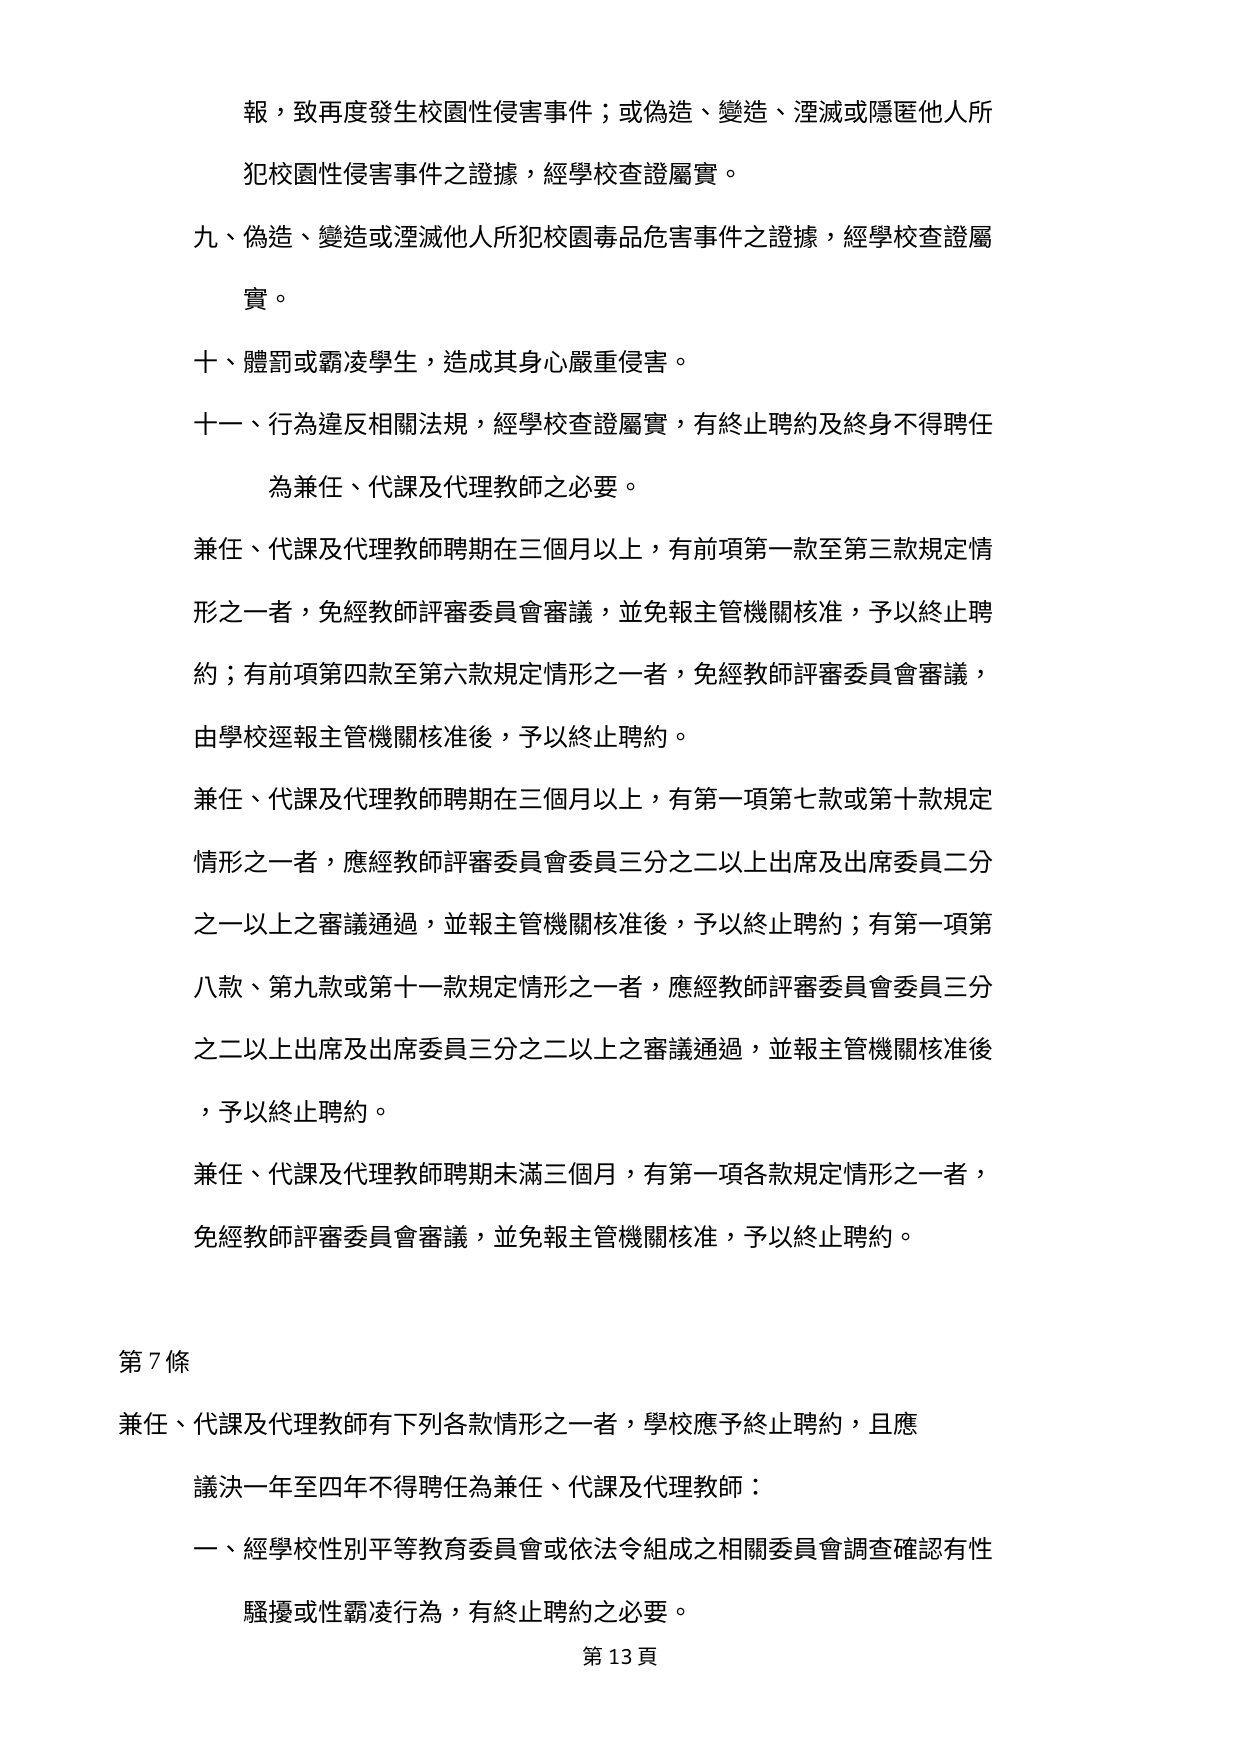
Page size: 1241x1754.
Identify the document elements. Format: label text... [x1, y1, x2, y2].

text 第7條 [118, 1318, 1122, 1381]
text 報，致再度發生校園性侵害事件；或偽造、變造、湮滅或隱匿他人所 犯校園性侵害事件之證據，經學校查證屬實。 九、偽造、變造或湮滅他人所犯校園毒品危害事件之證據，經學校查證屬 實。 十、體罰或霸凌學生，造成其身心嚴重侵害。 十一、行為違反相關法規，經學校查證屬實，有終止聘約及終身不得聘任 為兼任、代課及代理教師之必要。 兼任、代課及代理教師聘期在三個月以上，有前項第一款至第三款規定情 形之一者，免經教師評審委員會審議，並免報主管機關核准，予以終止聘 約；有前項第四款至第六款規定情形之一者，免經教師評審委員會審議， 由學校逕報主管機關核准後，予以終止聘約。 兼任、代課及代理教師聘期在三個月以上，有第一項第七款或第十款規定 情形之一者，應經教師評審委員會委員三分之二以上出席及出席委員二分 之一以上之審議通過，並報主管機關核准後，予以終止聘約；有第一項第 八款、第九款或第十一款規定情形之一者，應經教師評審委員會委員三分 之二以上出席及出席委員三分之二以上之審議通過，並報主管機關核准後 ，予以終止聘約。 兼任、代課及代理教師聘期未滿三個月，有第一項各款規定情形之一者， 免經教師評審委員會審議，並免報主管機關核准，予以終止聘約。 [118, 68, 1122, 1256]
text 兼任、代課及代理教師有下列各款情形之一者，學校應予終止聘約，且應 議決一年至四年不得聘任為兼任、代課及代理教師： 一、經學校性別平等教育委員會或依法令組成之相關委員會調查確認有性 騷擾或性霸凌行為，有終止聘約之必要。 [118, 1381, 1122, 1631]
